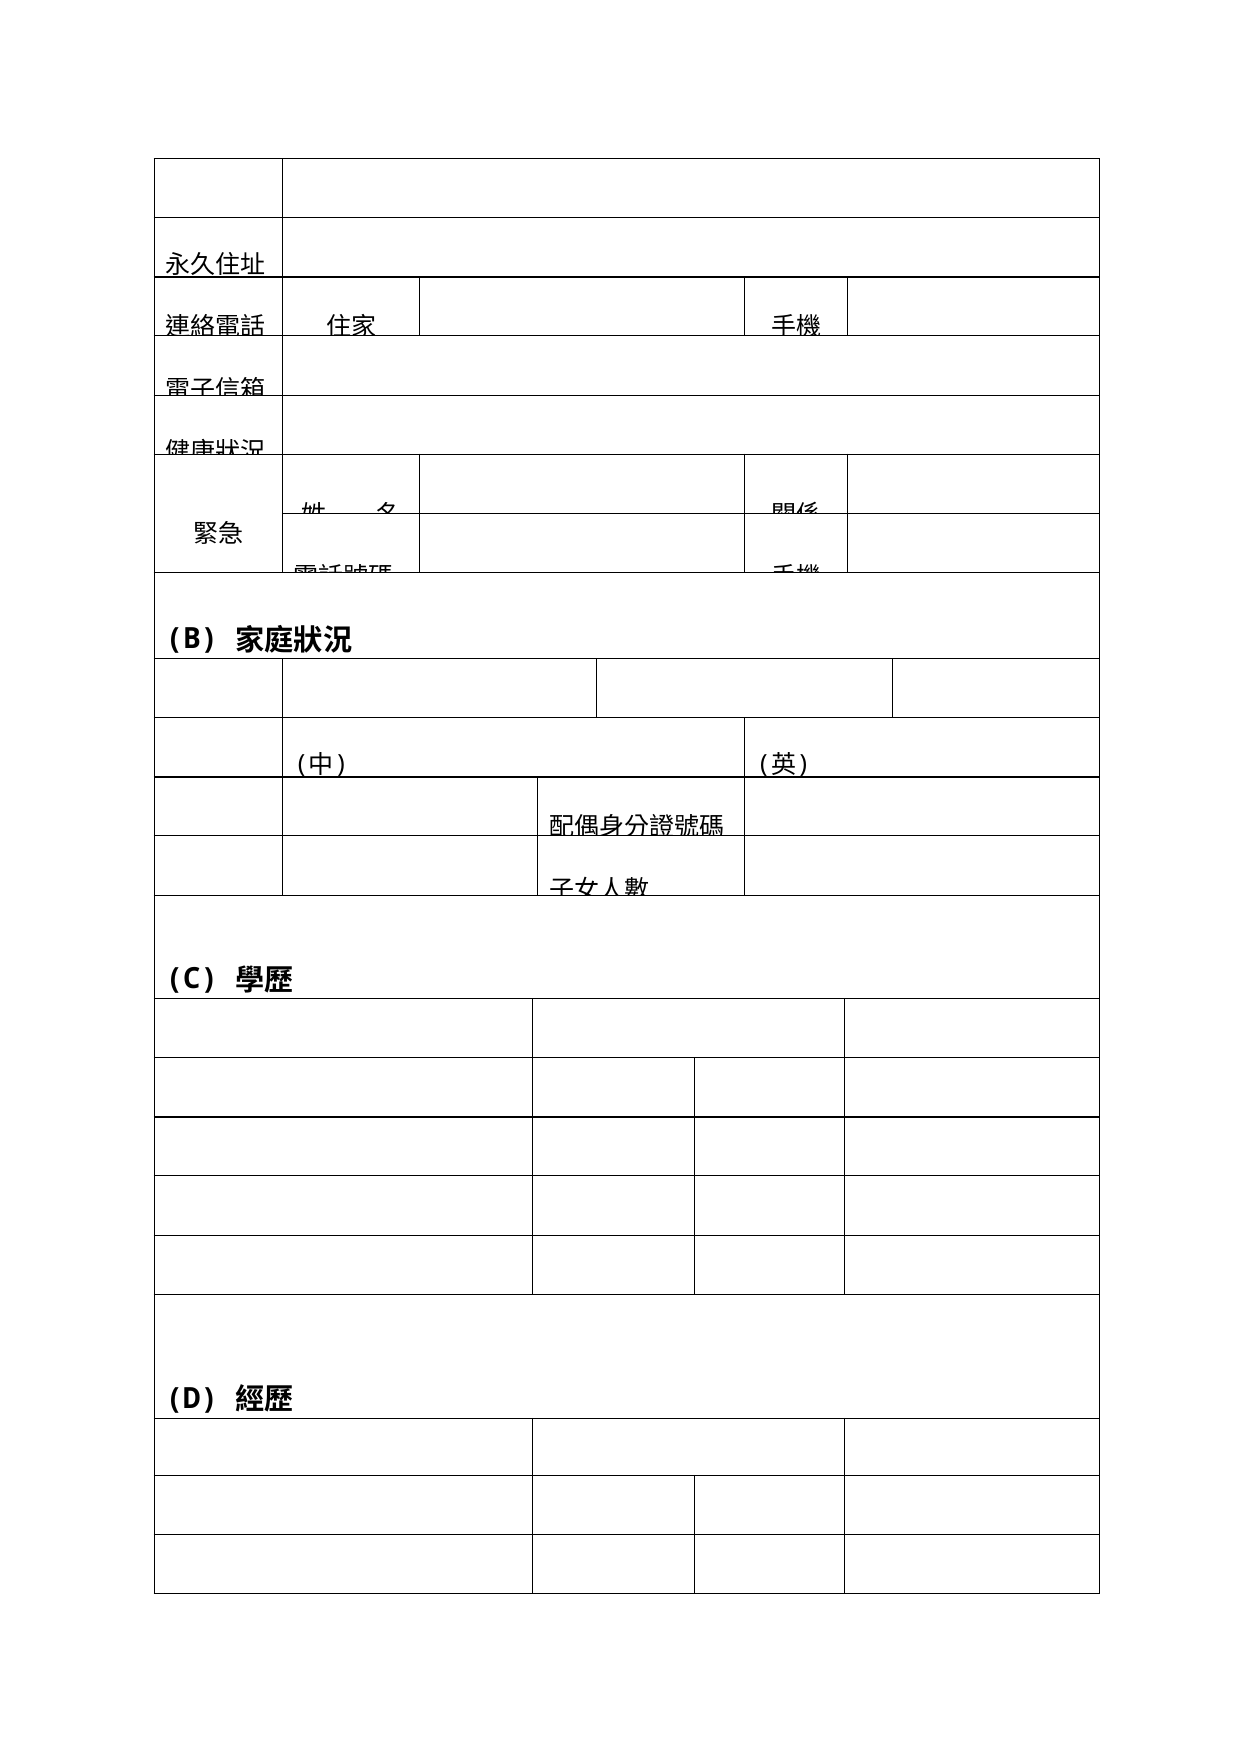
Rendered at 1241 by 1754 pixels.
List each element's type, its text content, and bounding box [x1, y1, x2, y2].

table_cell 手機 [745, 278, 847, 335]
table_cell [155, 1476, 532, 1534]
table_cell [155, 1058, 532, 1116]
table_cell [533, 1058, 694, 1116]
table_cell 學位 [845, 999, 1099, 1057]
table_cell [533, 1236, 694, 1293]
table_cell [283, 336, 1099, 394]
table_cell 學校 [155, 999, 532, 1057]
table_cell [155, 1535, 532, 1593]
table_cell [845, 1058, 1099, 1116]
table_cell (英) [745, 718, 1099, 776]
table_cell [283, 396, 1099, 453]
table_cell (D) 經歷 [155, 1295, 1099, 1418]
table_cell (中) [283, 718, 744, 776]
table_cell 關係 [745, 455, 847, 513]
table_cell 目前住址 [155, 159, 282, 217]
table_cell [695, 1535, 844, 1593]
table_cell 配偶職業 [155, 836, 282, 894]
table_cell [155, 1118, 532, 1175]
table_cell  其他 [893, 659, 1099, 717]
table_cell 永久住址 [155, 218, 282, 276]
table_cell [695, 1058, 844, 1116]
table_cell [848, 514, 1099, 572]
table_cell [155, 1236, 532, 1293]
table_cell 連絡電話 [155, 278, 282, 335]
table_cell  未婚 [597, 659, 892, 717]
table_cell [845, 1476, 1099, 1534]
table_cell 時間起迄 [533, 1419, 844, 1475]
table_cell 配偶國籍 [155, 778, 282, 835]
table_cell [845, 1236, 1099, 1293]
table_cell [695, 1476, 844, 1534]
table_cell [283, 778, 537, 835]
table_cell 時間起迄 [533, 999, 844, 1057]
table_cell [695, 1118, 844, 1175]
table_cell 電子信箱 [155, 336, 282, 394]
table_cell 學校名稱 [155, 1419, 532, 1475]
table_cell [533, 1176, 694, 1234]
table_cell [283, 836, 537, 894]
table_cell [848, 278, 1099, 335]
table_cell [155, 1176, 532, 1234]
table_cell 電話號碼 [283, 514, 419, 572]
table_cell [533, 1535, 694, 1593]
table_cell (B) 家庭狀況 [155, 573, 1099, 658]
table_cell [745, 778, 1099, 835]
table_cell [848, 455, 1099, 513]
table_cell 健康狀況 [155, 396, 282, 453]
table_cell [420, 514, 744, 572]
table_cell 擔任職務 [845, 1419, 1099, 1475]
table_cell [845, 1176, 1099, 1234]
table_cell  已婚 [283, 659, 596, 717]
table_cell [283, 218, 1099, 276]
table_cell 配偶姓名 [155, 718, 282, 776]
table_cell 配偶身分證號碼 [538, 778, 744, 835]
table_cell 子女人數 [538, 836, 744, 894]
table_cell [533, 1476, 694, 1534]
table_cell [533, 1118, 694, 1175]
table_cell [420, 278, 744, 335]
table_cell 緊急 聯絡人 [155, 455, 282, 572]
table_cell [283, 159, 1099, 217]
table_cell [695, 1236, 844, 1293]
table_cell [845, 1535, 1099, 1593]
table_cell [420, 455, 744, 513]
table_cell [695, 1176, 844, 1234]
table_cell [845, 1118, 1099, 1175]
table_cell 姓 名 [283, 455, 419, 513]
table_cell 手機 [745, 514, 847, 572]
table_cell 婚姻狀況 [155, 659, 282, 717]
table_cell [745, 836, 1099, 894]
table_cell 住家 [283, 278, 419, 335]
table_cell (C) 學歷 [155, 896, 1099, 998]
